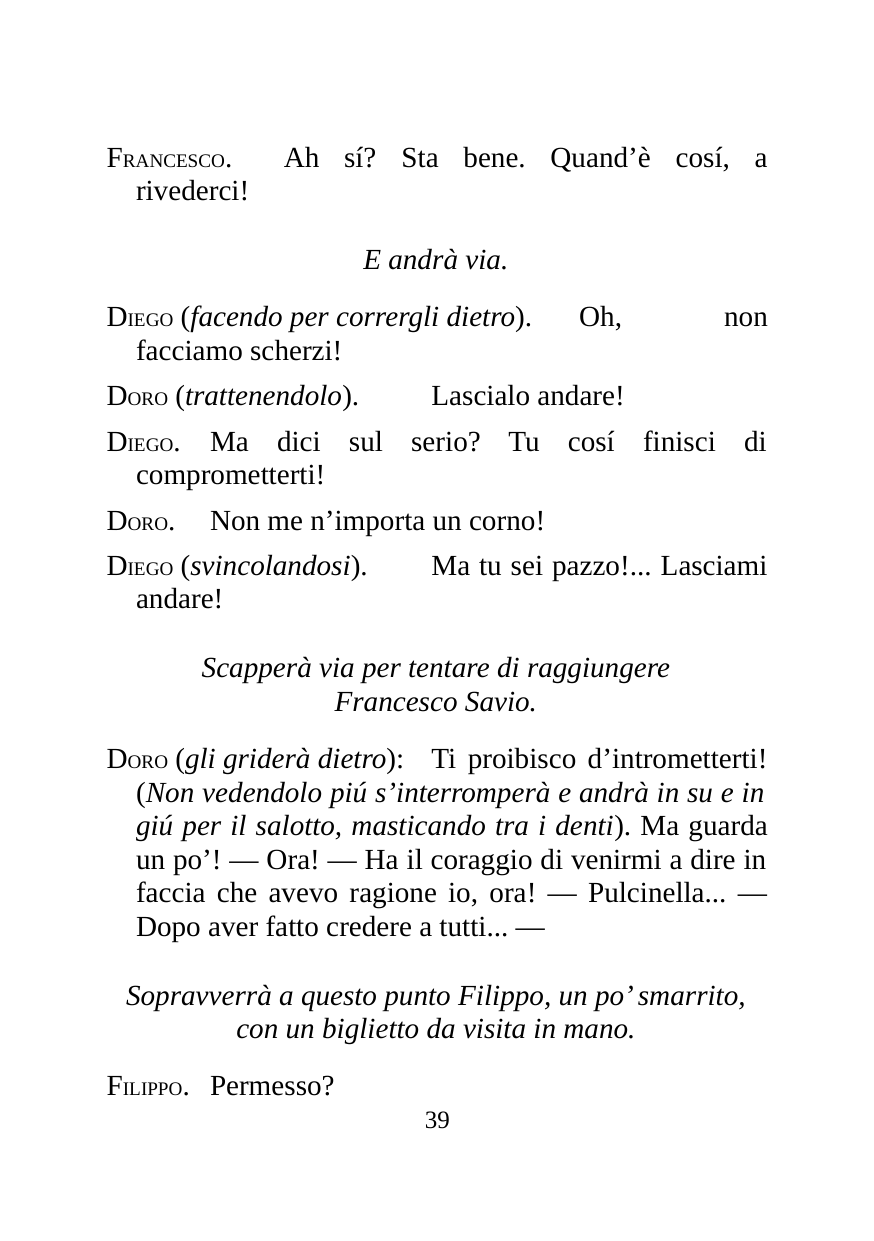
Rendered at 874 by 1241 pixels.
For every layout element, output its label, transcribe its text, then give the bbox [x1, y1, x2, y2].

text Diego (facendo per corrergli dietro). Oh, non facciamo scherzi! [106, 299, 768, 367]
text Scapperà via per tentare di raggiungere Francesco Savio. [106, 650, 768, 717]
text Doro (gli griderà dietro): Ti proibisco d’intrometterti! (Non vedendolo piú s’interromperà e andrà in su e in giú per il salotto, masticando tra i denti). Ma guarda un po’! — Ora! — Ha il coraggio di venirmi a dire in faccia che avevo ragione io, ora! — Pulcinella... — Dopo aver fatto credere a tutti... — [106, 741, 768, 942]
text Diego (svincolandosi). Ma tu sei pazzo!... Lasciami andare! [106, 548, 768, 615]
text Doro (trattenendolo). Lascialo andare! [106, 378, 768, 412]
text Filippo. Permesso? [106, 1068, 768, 1102]
text Francesco. Ah sí? Sta bene. Quand’è cosí, a rivederci! [106, 140, 768, 207]
text Doro. Non me n’importa un corno! [106, 503, 768, 536]
text Diego. Ma dici sul serio? Tu cosí finisci di comprometterti! [106, 424, 768, 491]
text E andrà via. [106, 242, 768, 276]
text Sopravverrà a questo punto Filippo, un po’ smarrito, con un biglietto da visita in mano. [106, 978, 768, 1045]
